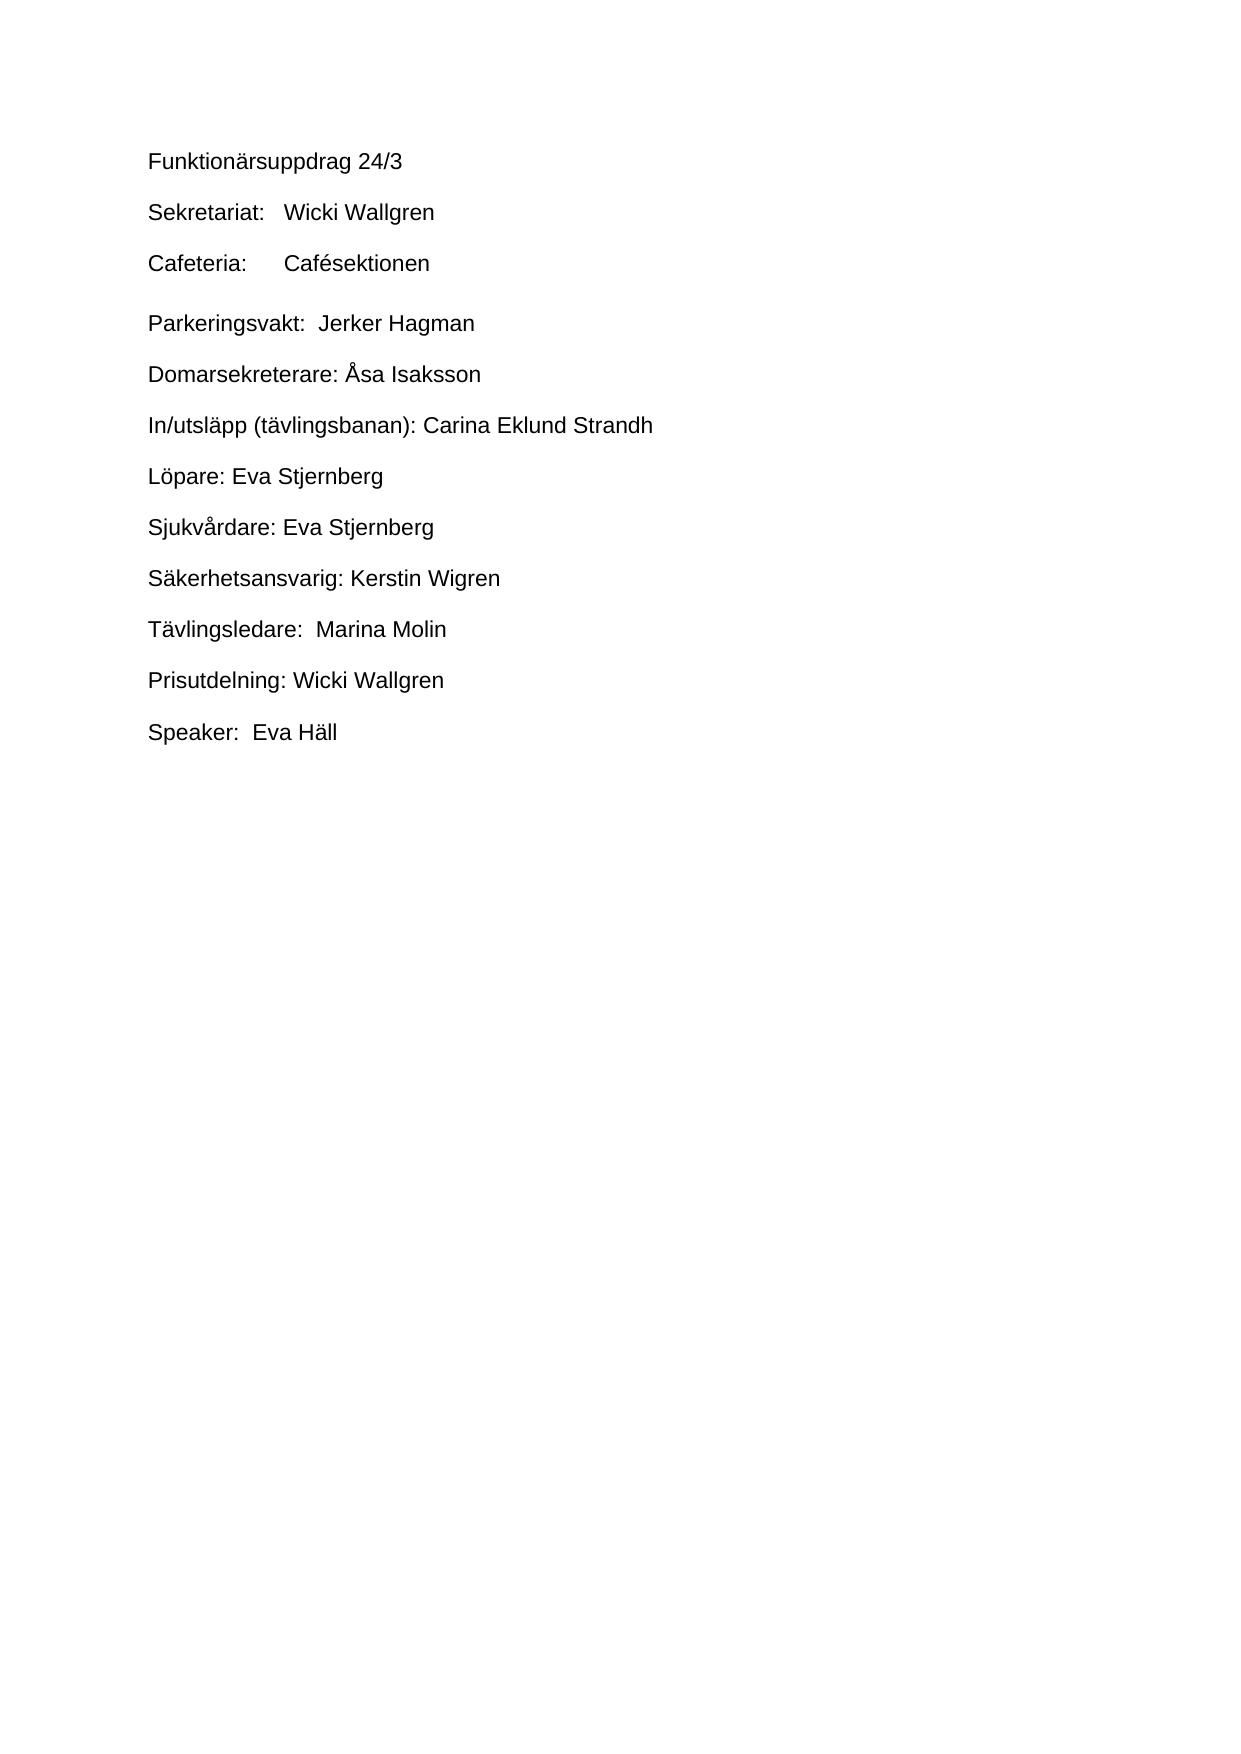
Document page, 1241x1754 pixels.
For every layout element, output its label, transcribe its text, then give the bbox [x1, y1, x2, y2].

text Säkerhetsansvarig: Kerstin Wigren [148, 565, 1093, 592]
text Domarsekreterare: Åsa Isaksson [148, 361, 1093, 387]
text Tävlingsledare: Marina Molin [148, 616, 1093, 643]
text Prisutdelning: Wicki Wallgren [148, 667, 1093, 694]
text Cafeteria: Cafésektionen [148, 250, 1093, 276]
text Speaker: Eva Häll [148, 718, 1093, 745]
text Löpare: Eva Stjernberg [148, 463, 1093, 489]
text In/utsläpp (tävlingsbanan): Carina Eklund Strandh [148, 412, 1093, 438]
text Sekretariat: Wicki Wallgren [148, 199, 1093, 225]
text Sjukvårdare: Eva Stjernberg [148, 514, 1093, 541]
text Funktionärsuppdrag 24/3 [148, 148, 1093, 174]
text Parkeringsvakt: Jerker Hagman [148, 310, 1093, 336]
